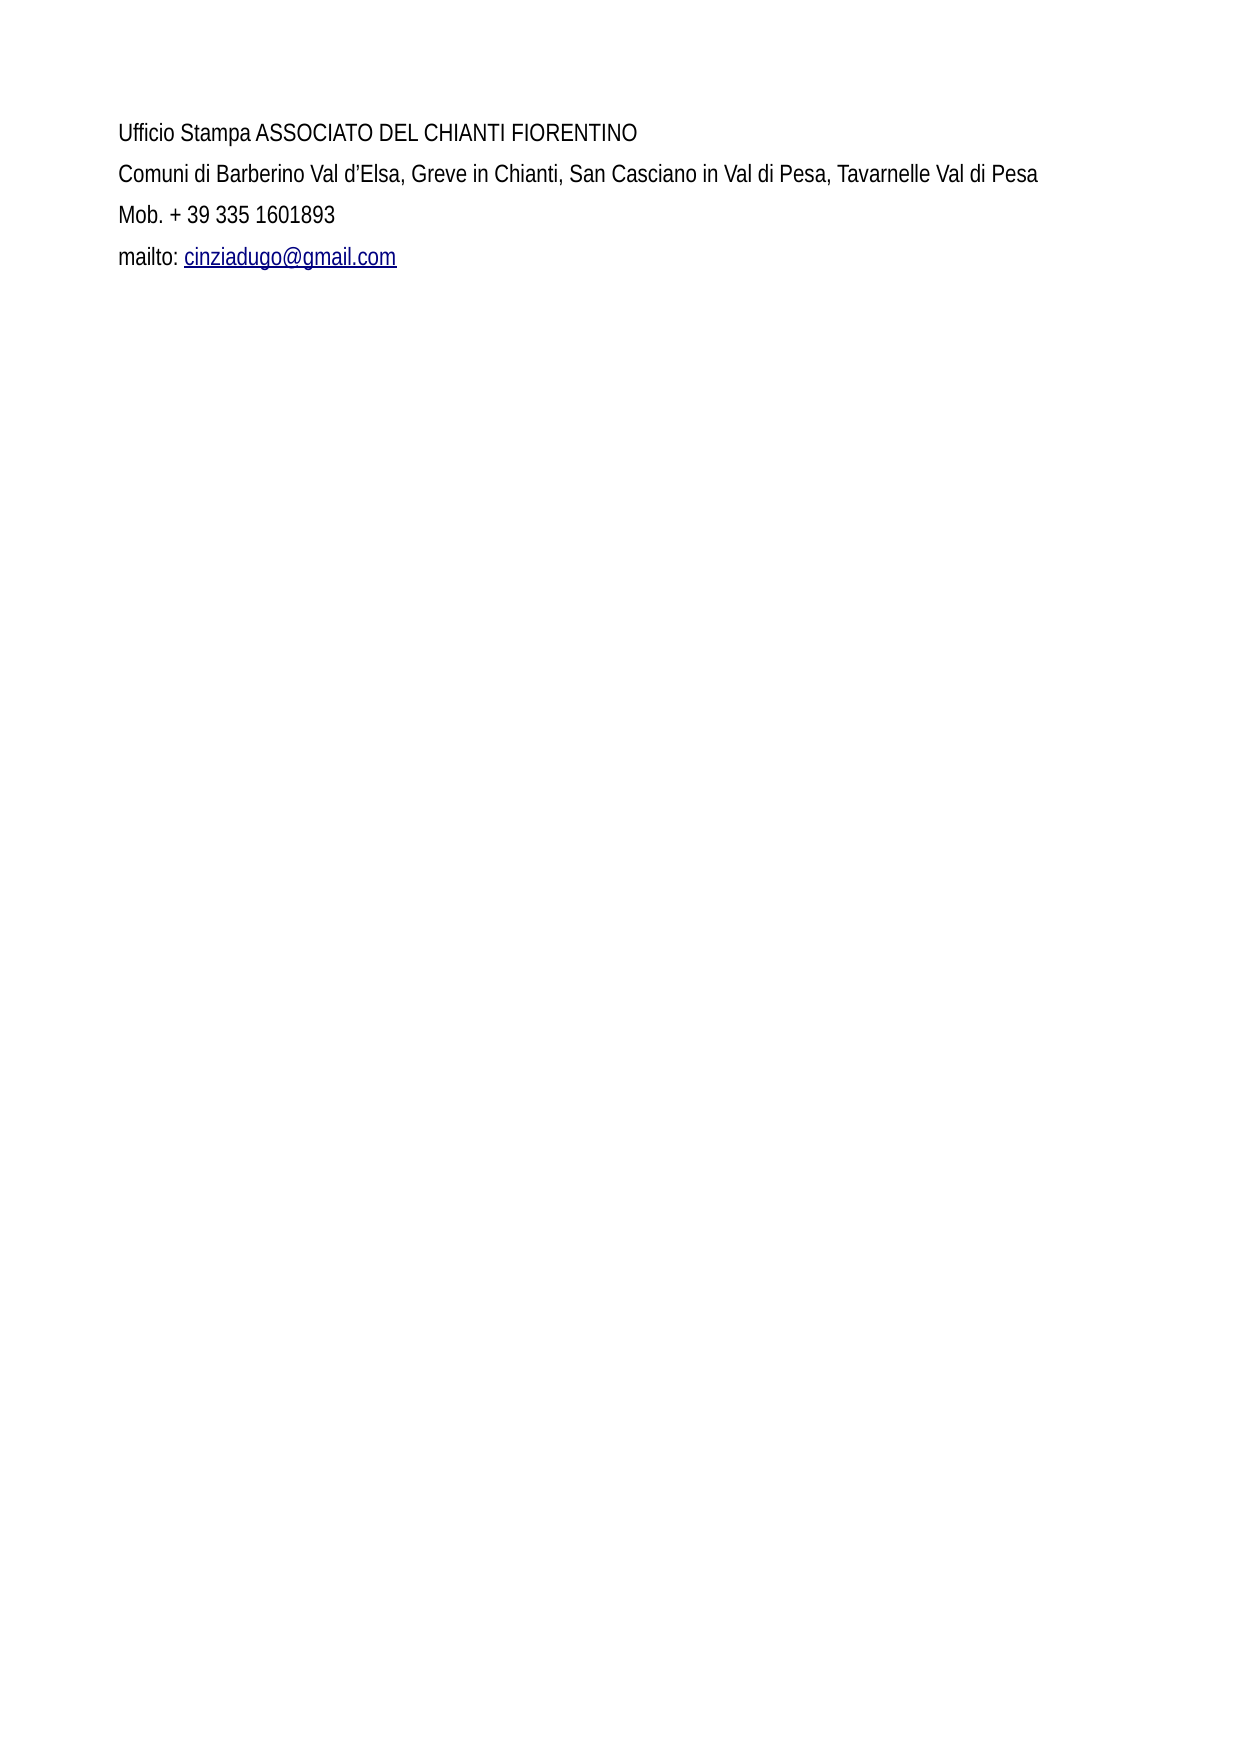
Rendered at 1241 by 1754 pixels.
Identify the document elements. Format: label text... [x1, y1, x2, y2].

text Mob. + 39 335 1601893 [118, 200, 1122, 229]
text Ufficio Stampa ASSOCIATO DEL CHIANTI FIORENTINO [118, 118, 1122, 147]
text mailto: cinziadugo@gmail.com [118, 242, 1122, 270]
text Comuni di Barberino Val d’Elsa, Greve in Chianti, San Casciano in Val di Pesa, Tavarnelle Val di Pesa [118, 159, 1122, 188]
